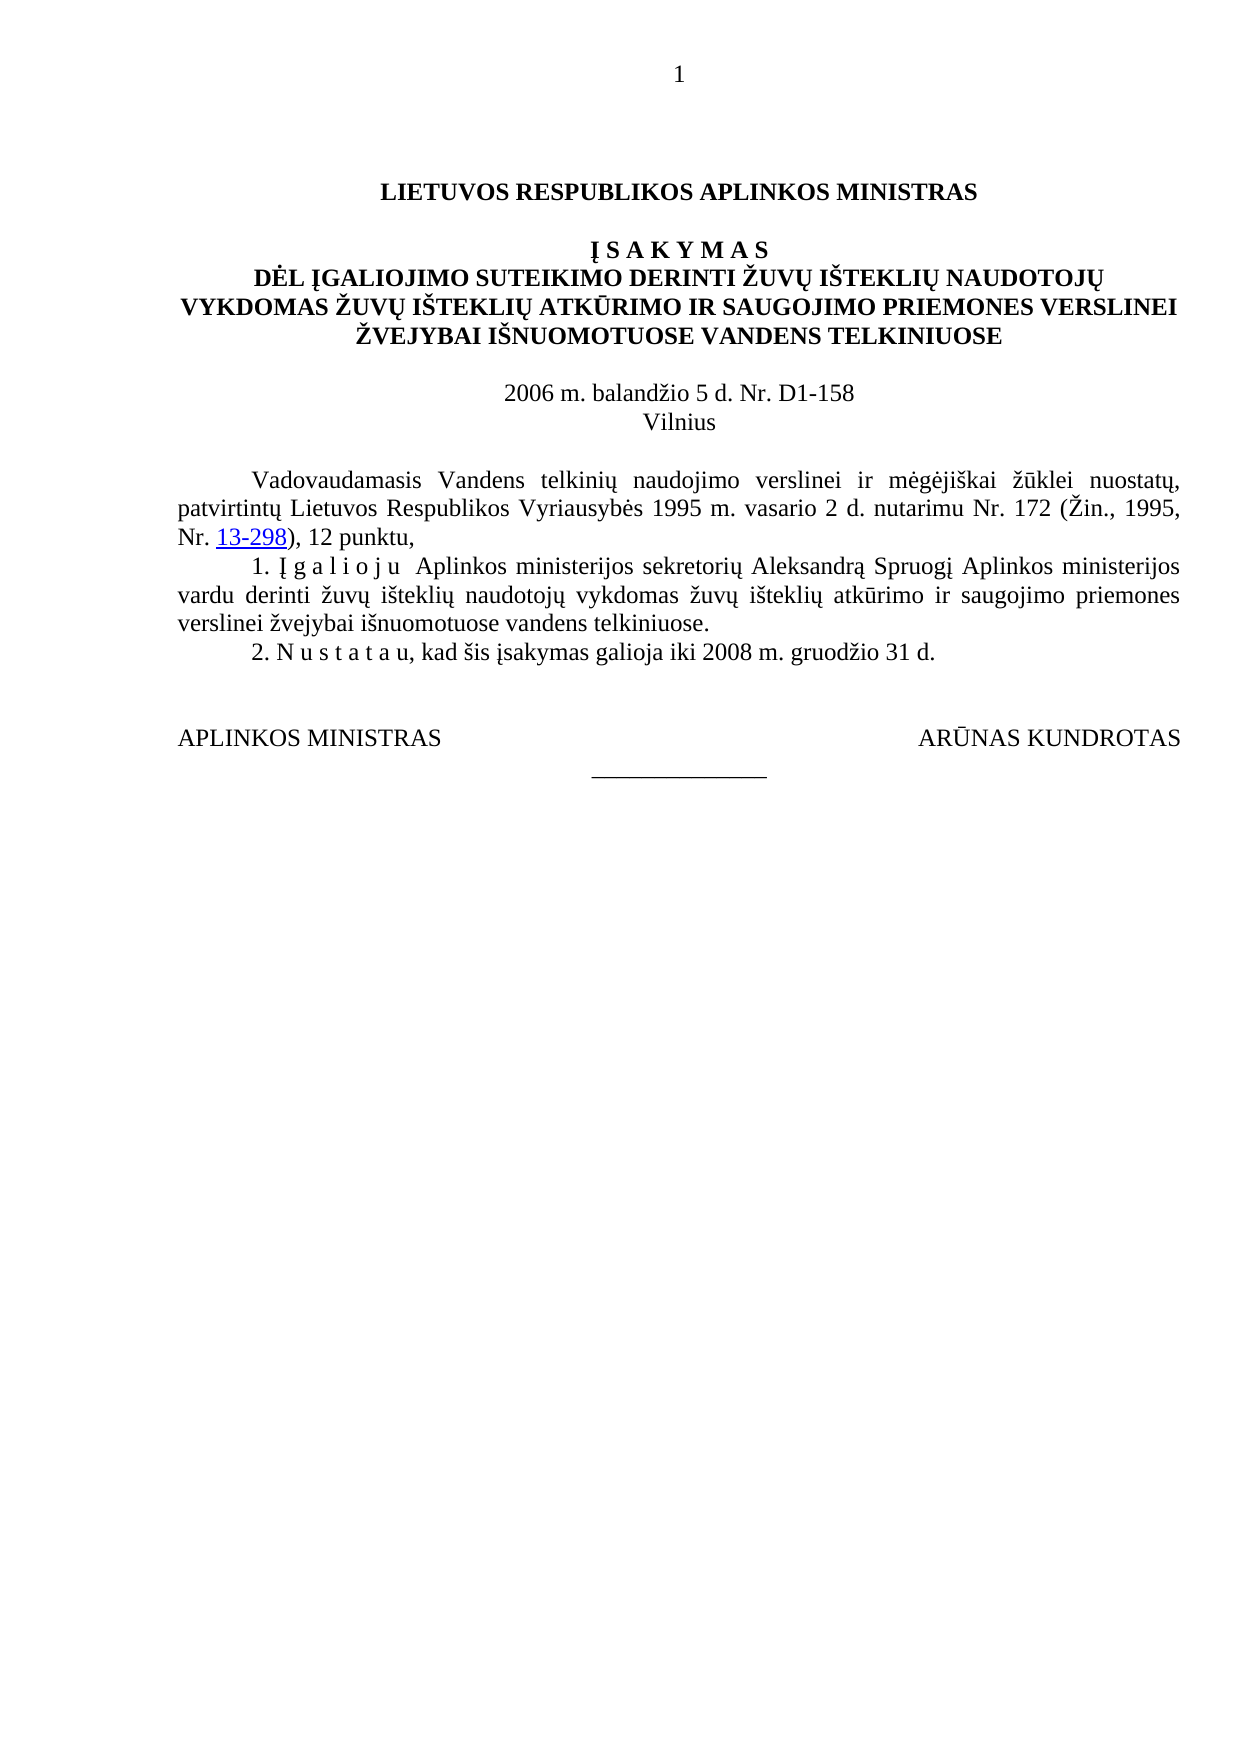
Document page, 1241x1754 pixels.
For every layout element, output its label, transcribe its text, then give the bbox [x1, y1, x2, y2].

text APLINKOS MINISTRAS ARŪNAS KUNDROTAS [177, 723, 1181, 752]
text Į S A K Y M A S [177, 235, 1181, 263]
text LIETUVOS RESPUBLIKOS APLINKOS MINISTRAS [177, 177, 1181, 206]
text 2. Nustatau, kad šis įsakymas galioja iki 2008 m. gruodžio 31 d. [177, 637, 1181, 666]
text ______________ [177, 752, 1181, 781]
text Vadovaudamasis Vandens telkinių naudojimo verslinei ir mėgėjiškai žūklei nuostatų, patvirtintų Lietuvos Respublikos Vyriausybės 1995 m. vasario 2 d. nutarimu Nr. 172 (Žin., 1995, Nr. 13-298), 12 punktu, [177, 465, 1181, 551]
text 1. Įgalioju Aplinkos ministerijos sekretorių Aleksandrą Spruogį Aplinkos ministerijos vardu derinti žuvų išteklių naudotojų vykdomas žuvų išteklių atkūrimo ir saugojimo priemones verslinei žvejybai išnuomotuose vandens telkiniuose. [177, 551, 1181, 637]
text 2006 m. balandžio 5 d. Nr. D1-158 [177, 378, 1181, 407]
text DĖL ĮGALIOJIMO SUTEIKIMO DERINTI ŽUVŲ IŠTEKLIŲ NAUDOTOJŲ VYKDOMAS ŽUVŲ IŠTEKLIŲ ATKŪRIMO IR SAUGOJIMO PRIEMONES VERSLINEI ŽVEJYBAI IŠNUOMOTUOSE VANDENS TELKINIUOSE [177, 263, 1181, 350]
text Vilnius [177, 407, 1181, 436]
